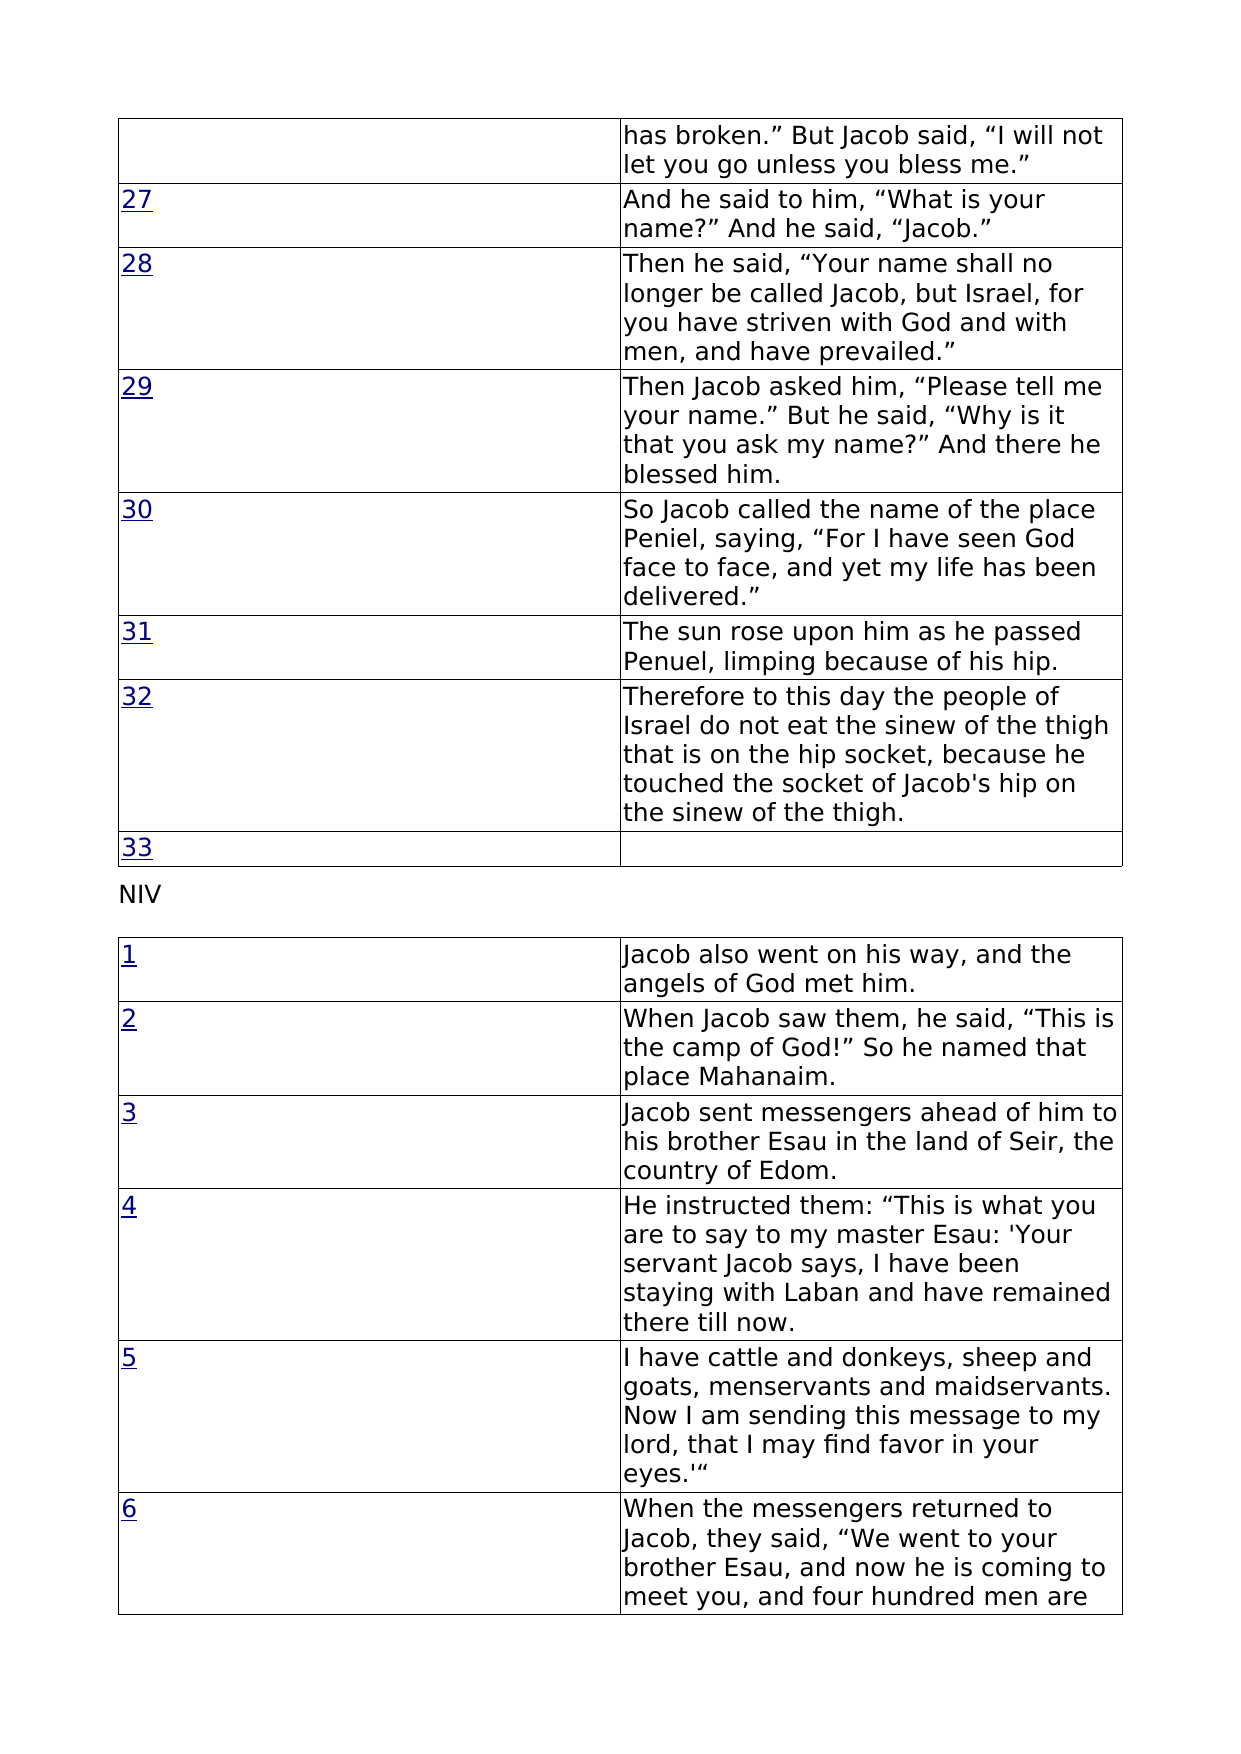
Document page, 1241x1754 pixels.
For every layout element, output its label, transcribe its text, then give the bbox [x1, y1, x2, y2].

table_cell [621, 832, 1122, 866]
table_cell When Jacob saw them, he said, “This is the camp of God!” So he named that place Mahanaim. [621, 1002, 1122, 1095]
table_cell 2 [119, 1002, 620, 1095]
table_cell 3 [119, 1096, 620, 1188]
text NIV [118, 881, 1122, 910]
table_cell And he said to him, “What is your name?” And he said, “Jacob.” [621, 184, 1122, 247]
table_cell 27 [119, 184, 620, 247]
table_cell 33 [119, 832, 620, 866]
table_cell has broken.” But Jacob said, “I will not let you go unless you bless me.” [621, 119, 1122, 182]
table_header 1 [119, 938, 620, 1001]
table_cell So Jacob called the name of the place Peniel, saying, “For I have seen God face to face, and yet my life has been delivered.” [621, 493, 1122, 614]
table_cell 4 [119, 1189, 620, 1340]
table_cell 29 [119, 370, 620, 492]
table_cell He instructed them: “This is what you are to say to my master Esau: 'Your servant Jacob says, I have been staying with Laban and have remained there till now. [621, 1189, 1122, 1340]
table_cell 31 [119, 616, 620, 679]
table_cell 28 [119, 248, 620, 369]
table_cell When the messengers returned to Jacob, they said, “We went to your brother Esau, and now he is coming to meet you, and four hundred men are [621, 1493, 1122, 1614]
table_cell 5 [119, 1341, 620, 1492]
table_cell Jacob sent messengers ahead of him to his brother Esau in the land of Seir, the country of Edom. [621, 1096, 1122, 1188]
table_cell Therefore to this day the people of Israel do not eat the sinew of the thigh that is on the hip socket, because he touched the socket of Jacob's hip on the sinew of the thigh. [621, 680, 1122, 831]
table_header Jacob also went on his way, and the angels of God met him. [621, 938, 1122, 1001]
table_cell Then Jacob asked him, “Please tell me your name.” But he said, “Why is it that you ask my name?” And there he blessed him. [621, 370, 1122, 492]
table_cell [119, 119, 620, 182]
table_cell The sun rose upon him as he passed Penuel, limping because of his hip. [621, 616, 1122, 679]
table_cell I have cattle and donkeys, sheep and goats, menservants and maidservants. Now I am sending this message to my lord, that I may find favor in your eyes.'“ [621, 1341, 1122, 1492]
table_cell Then he said, “Your name shall no longer be called Jacob, but Israel, for you have striven with God and with men, and have prevailed.” [621, 248, 1122, 369]
table_cell 32 [119, 680, 620, 831]
table_cell 30 [119, 493, 620, 614]
table_cell 6 [119, 1493, 620, 1614]
